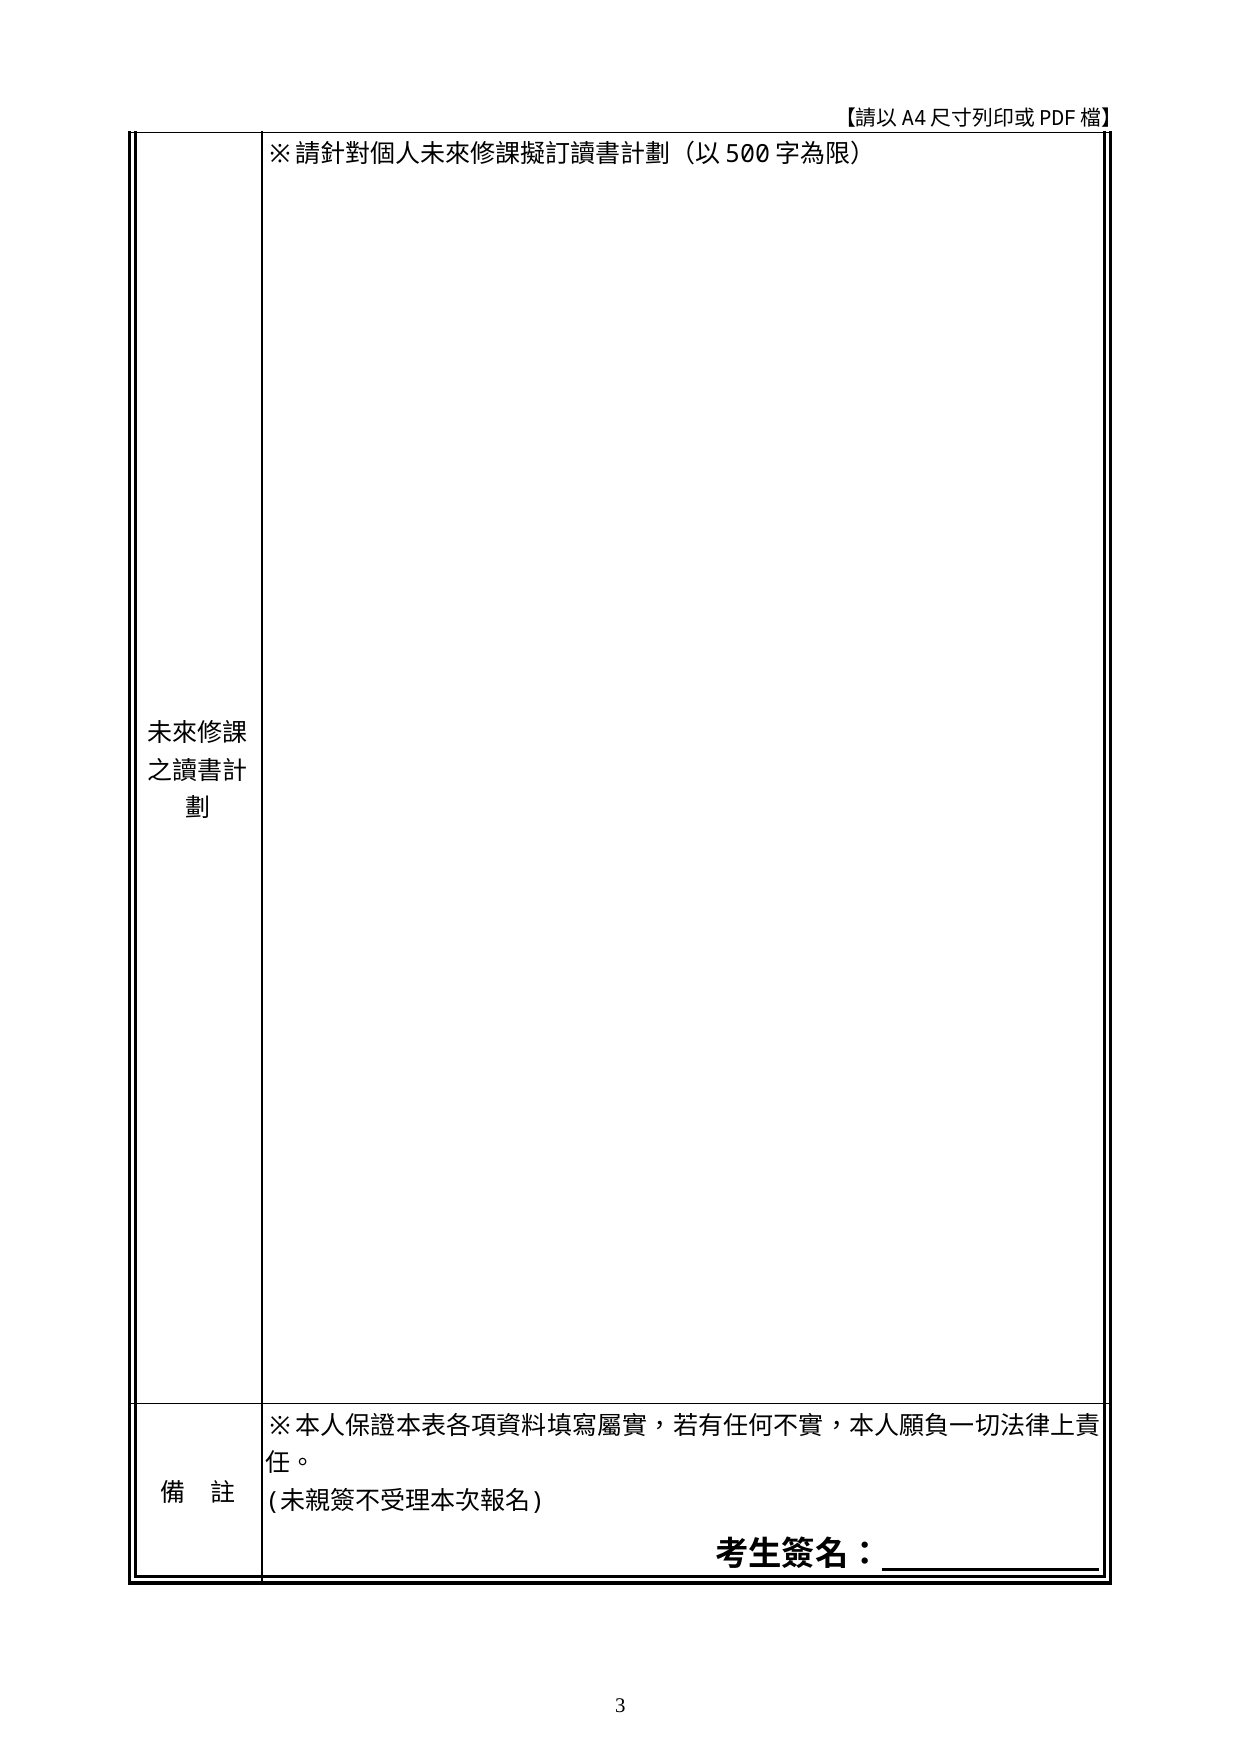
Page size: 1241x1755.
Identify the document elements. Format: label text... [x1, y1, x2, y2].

table_cell 未來修課之讀書計劃 [137, 133, 261, 1402]
table_cell ※請針對個人未來修課擬訂讀書計劃（以500字為限） [263, 133, 1103, 1402]
table_cell ※本人保證本表各項資料填寫屬實，若有任何不實，本人願負一切法律上責任。 (未親簽不受理本次報名) 考生簽名： [263, 1404, 1103, 1575]
table_cell 備 註 [137, 1404, 261, 1575]
